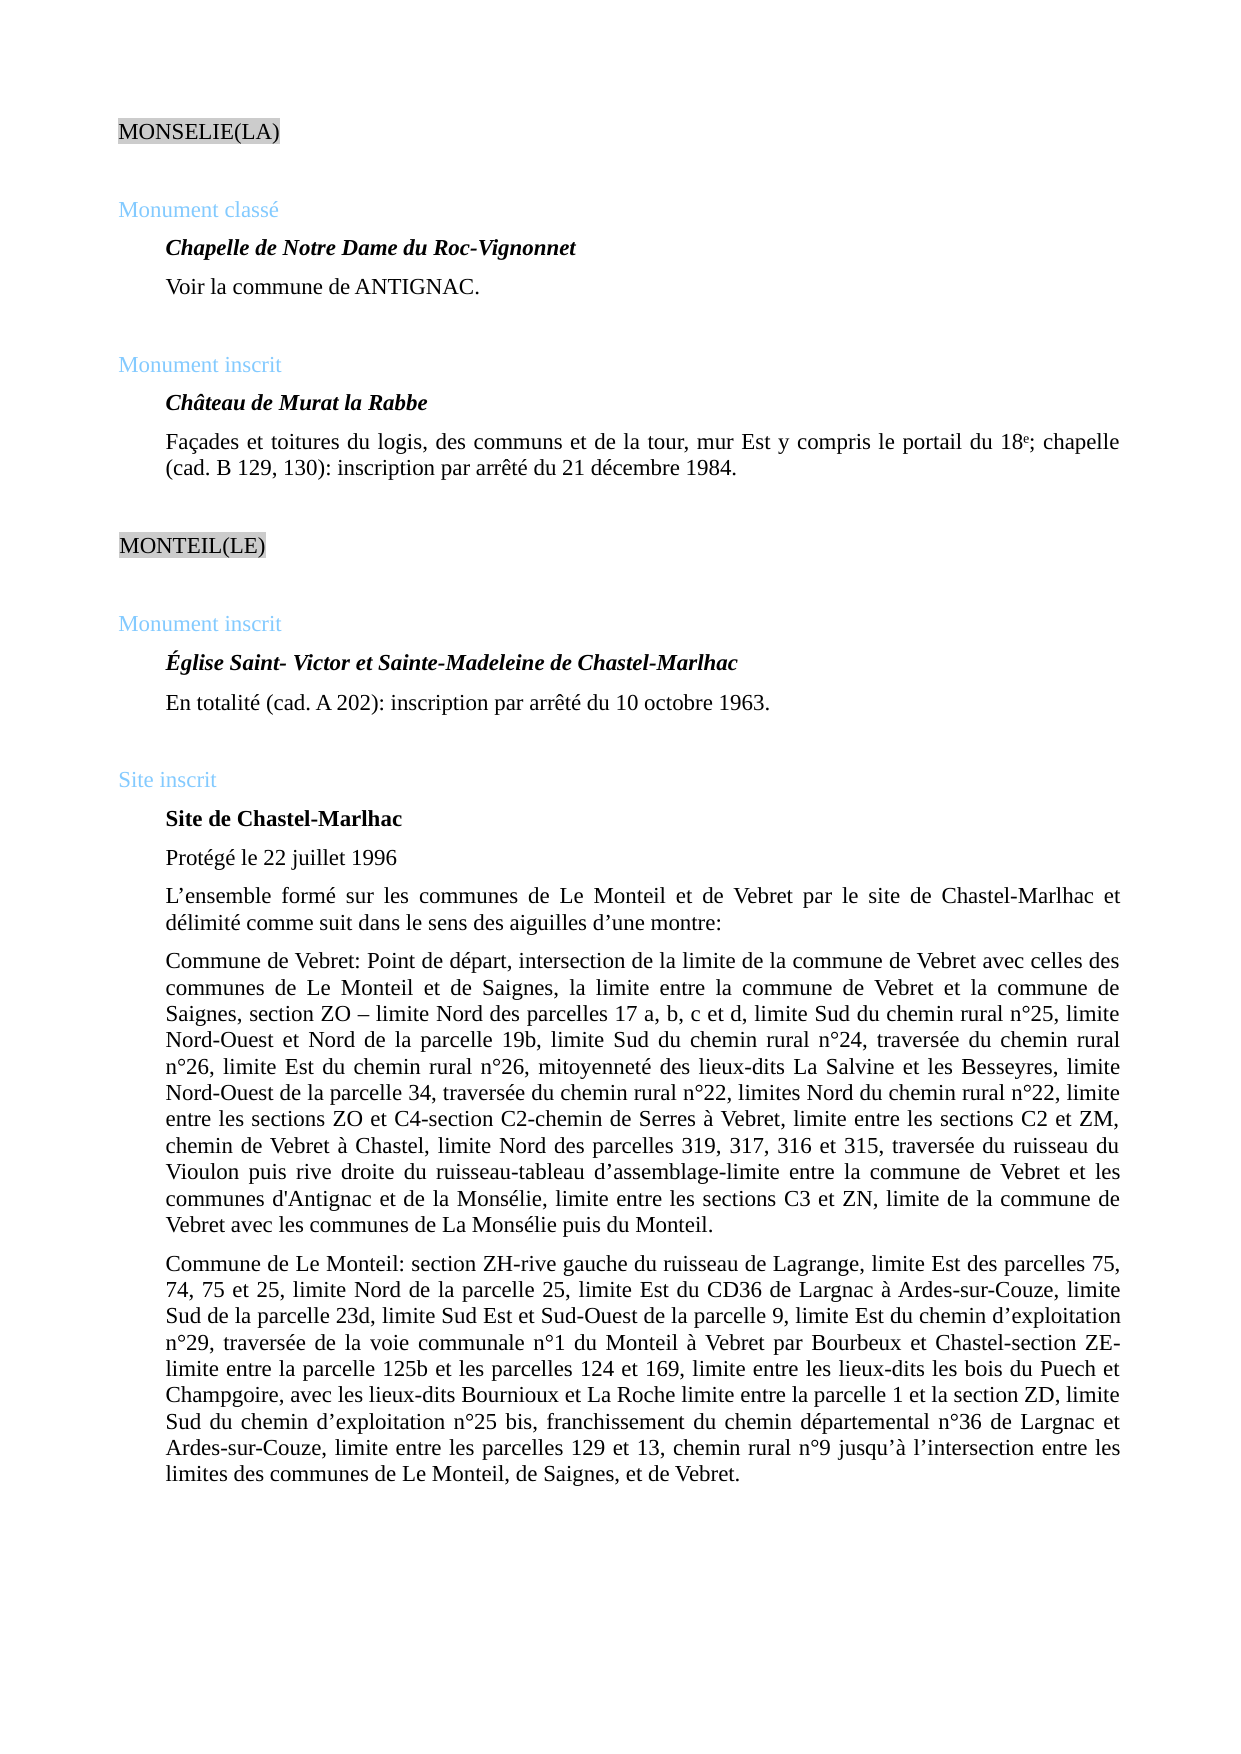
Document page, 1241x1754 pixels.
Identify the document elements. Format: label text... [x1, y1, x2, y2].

text Façades et toitures du logis, des communs et de la tour, mur Est y compris le portail du 18ᵉ; chapelle (cad. B 129, 130): inscription par arrêté du 21 décembre 1984. [165, 428, 1122, 481]
text Protégé le 22 juillet 1996 [165, 843, 1122, 870]
text L’ensemble formé sur les communes de Le Monteil et de Vebret par le site de Chastel-Marlhac et délimité comme suit dans le sens des aiguilles d’une montre: [165, 882, 1122, 935]
text Chapelle de Notre Dame du Roc-Vignonnet [165, 234, 1122, 261]
text Château de Murat la Rabbe [165, 389, 1122, 416]
text MONTEIL(LE) [119, 532, 1122, 558]
text Monument classé [118, 196, 1122, 222]
text Voir la commune de ANTIGNAC. [165, 273, 1122, 299]
text Église Saint- Victor et Sainte-Madeleine de Chastel-Marlhac [165, 649, 1122, 676]
text MONSELIE(LA) [118, 118, 1122, 144]
text Site inscrit [118, 766, 1108, 792]
text En totalité (cad. A 202): inscription par arrêté du 10 octobre 1963. [165, 688, 1122, 715]
text Commune de Vebret: Point de départ, intersection de la limite de la commune de Vebret avec celles des communes de Le Monteil et de Saignes, la limite entre la commune de Vebret et la commune de Saignes, section ZO – limite Nord des parcelles 17 a, b, c et d, limite Sud du chemin rural n°25, limite Nord-Ouest et Nord de la parcelle 19b, limite Sud du chemin rural n°24, traversée du chemin rural n°26, limite Est du chemin rural n°26, mitoyenneté des lieux-dits La Salvine et les Besseyres, limite Nord-Ouest de la parcelle 34, traversée du chemin rural n°22, limites Nord du chemin rural n°22, limite entre les sections ZO et C4-section C2-chemin de Serres à Vebret, limite entre les sections C2 et ZM, chemin de Vebret à Chastel, limite Nord des parcelles 319, 317, 316 et 315, traversée du ruisseau du Vioulon puis rive droite du ruisseau-tableau d’assemblage-limite entre la commune de Vebret et les communes d'Antignac et de la Monsélie, limite entre les sections C3 et ZN, limite de la commune de Vebret avec les communes de La Monsélie puis du Monteil. [165, 947, 1122, 1237]
text Commune de Le Monteil: section ZH-rive gauche du ruisseau de Lagrange, limite Est des parcelles 75, 74, 75 et 25, limite Nord de la parcelle 25, limite Est du CD36 de Largnac à Ardes-sur-Couze, limite Sud de la parcelle 23d, limite Sud Est et Sud-Ouest de la parcelle 9, limite Est du chemin d’exploitation n°29, traversée de la voie communale n°1 du Monteil à Vebret par Bourbeux et Chastel-section ZE-limite entre la parcelle 125b et les parcelles 124 et 169, limite entre les lieux-dits les bois du Puech et Champgoire, avec les lieux-dits Bournioux et La Roche limite entre la parcelle 1 et la section ZD, limite Sud du chemin d’exploitation n°25 bis, franchissement du chemin départemental n°36 de Largnac et Ardes-sur-Couze, limite entre les parcelles 129 et 13, chemin rural n°9 jusqu’à l’intersection entre les limites des communes de Le Monteil, de Saignes, et de Vebret. [165, 1250, 1122, 1487]
text Monument inscrit [118, 610, 1116, 636]
text Site de Chastel-Marlhac [165, 805, 1122, 831]
text Monument inscrit [118, 351, 1122, 377]
